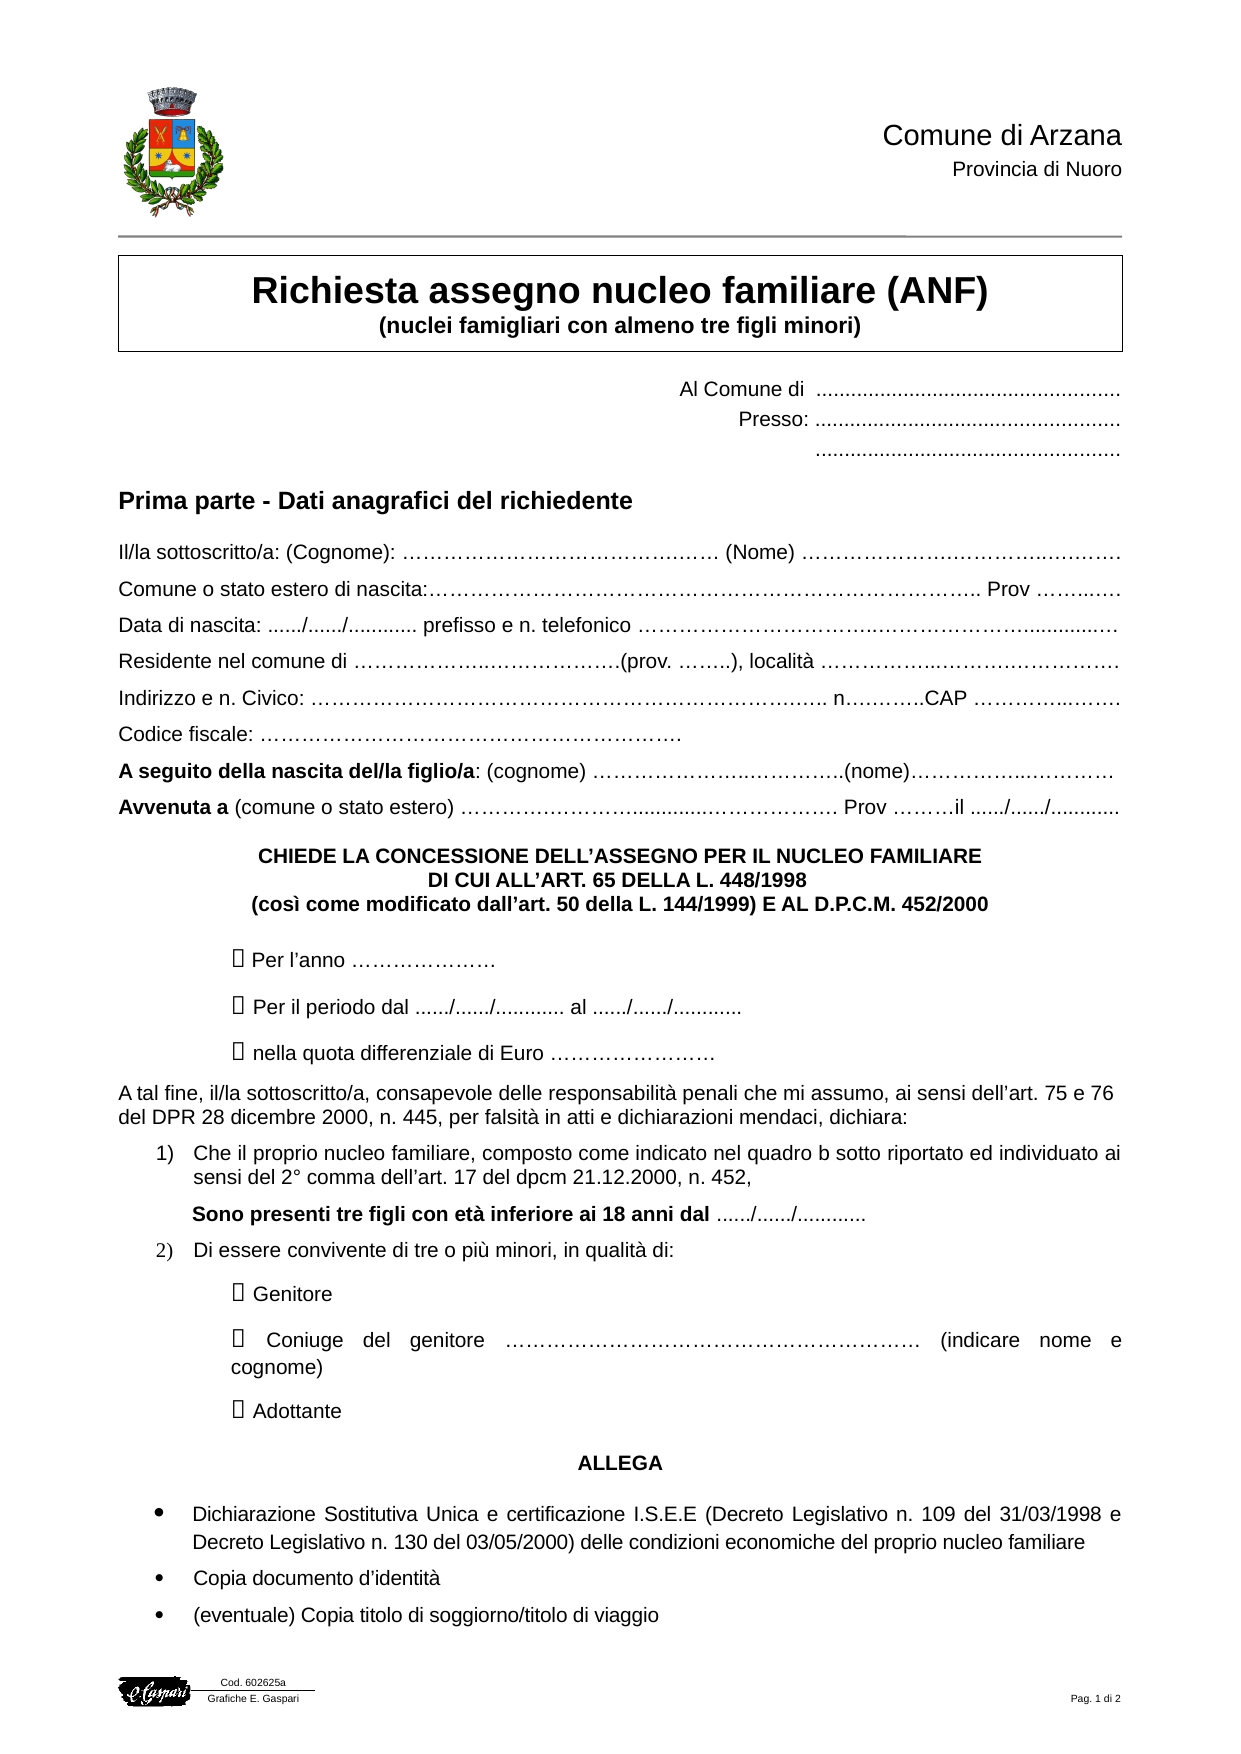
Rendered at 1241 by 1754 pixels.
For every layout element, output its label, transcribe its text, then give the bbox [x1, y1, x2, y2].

text Codice fiscale: ……………………………………………………. [118, 722, 1122, 746]
text Avvenuta a (comune o stato estero) ………….………….............………………. Prov ………il ....../....../............ [118, 795, 1122, 819]
text Al Comune di [679, 377, 1122, 401]
list Copia documento d’identità [156, 1566, 1122, 1590]
text Data di nascita: ....../....../............ prefisso e n. telefonico ……………………………..………………….............… [118, 613, 1122, 637]
text Sono presenti tre figli con età inferiore ai 18 anni dal ....../....../............ [192, 1201, 1122, 1225]
text Comune o stato estero di nascita:…………………………………………………………………….. Prov ……...…. [118, 576, 1122, 600]
list (eventuale) Copia titolo di soggiorno/titolo di viaggio [156, 1603, 1122, 1627]
text A seguito della nascita del/la figlio/a: (cognome) …………………..…………..(nome)……………...………… [118, 759, 1122, 783]
text Indirizzo e n. Civico: …………………………………………………………….….. n….……..CAP …………...……. [118, 686, 1122, 710]
text A tal fine, il/la sottoscritto/a, consapevole delle responsabilità penali che mi assumo, ai sensi dell’art. 75 e 76 del DPR 28 dicembre 2000, n. 445, per falsità in atti e dichiarazioni mendaci, dichiara: [118, 1081, 1122, 1128]
list Di essere convivente di tre o più minori, in qualità di: [156, 1238, 1122, 1262]
text  Adottante [231, 1392, 1122, 1426]
text ALLEGA [118, 1451, 1122, 1475]
text Prima parte - Dati anagrafici del richiedente [118, 486, 1122, 515]
picture [122, 87, 224, 219]
text Il/la sottoscritto/a: (Cognome): ………………………………….…… (Nome) ………………….…………..….……. [118, 540, 1122, 564]
text Comune di Arzana [224, 118, 1122, 152]
text  Genitore [231, 1274, 1122, 1309]
text (così come modificato dall’art. 50 della L. 144/1999) E AL D.P.C.M. 452/2000 [118, 892, 1122, 916]
text Provincia di Nuoro [224, 157, 1122, 181]
list Dichiarazione Sostitutiva Unica e certificazione I.S.E.E (Decreto Legislativo n. 109 del 31/03/1998 e Decreto Legislativo n. 130 del 03/05/2000) delle condizioni economiche del proprio nucleo familiare [154, 1502, 1122, 1553]
text Presso: [738, 407, 1122, 431]
text  nella quota differenziale di Euro …………………… [231, 1034, 1122, 1068]
picture [117, 1675, 191, 1707]
text Residente nel comune di ………………..……………….(prov. ……..), località ……………...……….……………. [118, 649, 1122, 673]
text  Per l’anno ………………… [231, 941, 1122, 975]
list Che il proprio nucleo familiare, composto come indicato nel quadro b sotto riportato ed individuato ai sensi del 2° comma dell’art. 17 del dpcm 21.12.2000, n. 452, [156, 1141, 1122, 1189]
subtitle CHIEDE LA CONCESSIONE DELL’ASSEGNO PER IL NUCLEO FAMILIARE [118, 844, 1122, 868]
text  Coniuge del genitore …………………………………………………… (indicare nome e cognome) [231, 1321, 1122, 1379]
text  Per il periodo dal ....../....../............ al ....../....../............ [231, 987, 1122, 1022]
table_header Richiesta assegno nucleo familiare (ANF) (nuclei famigliari con almeno tre figli minori) [119, 256, 1122, 351]
text DI CUI ALL’ART. 65 DELLA L. 448/1998 [118, 868, 1122, 892]
